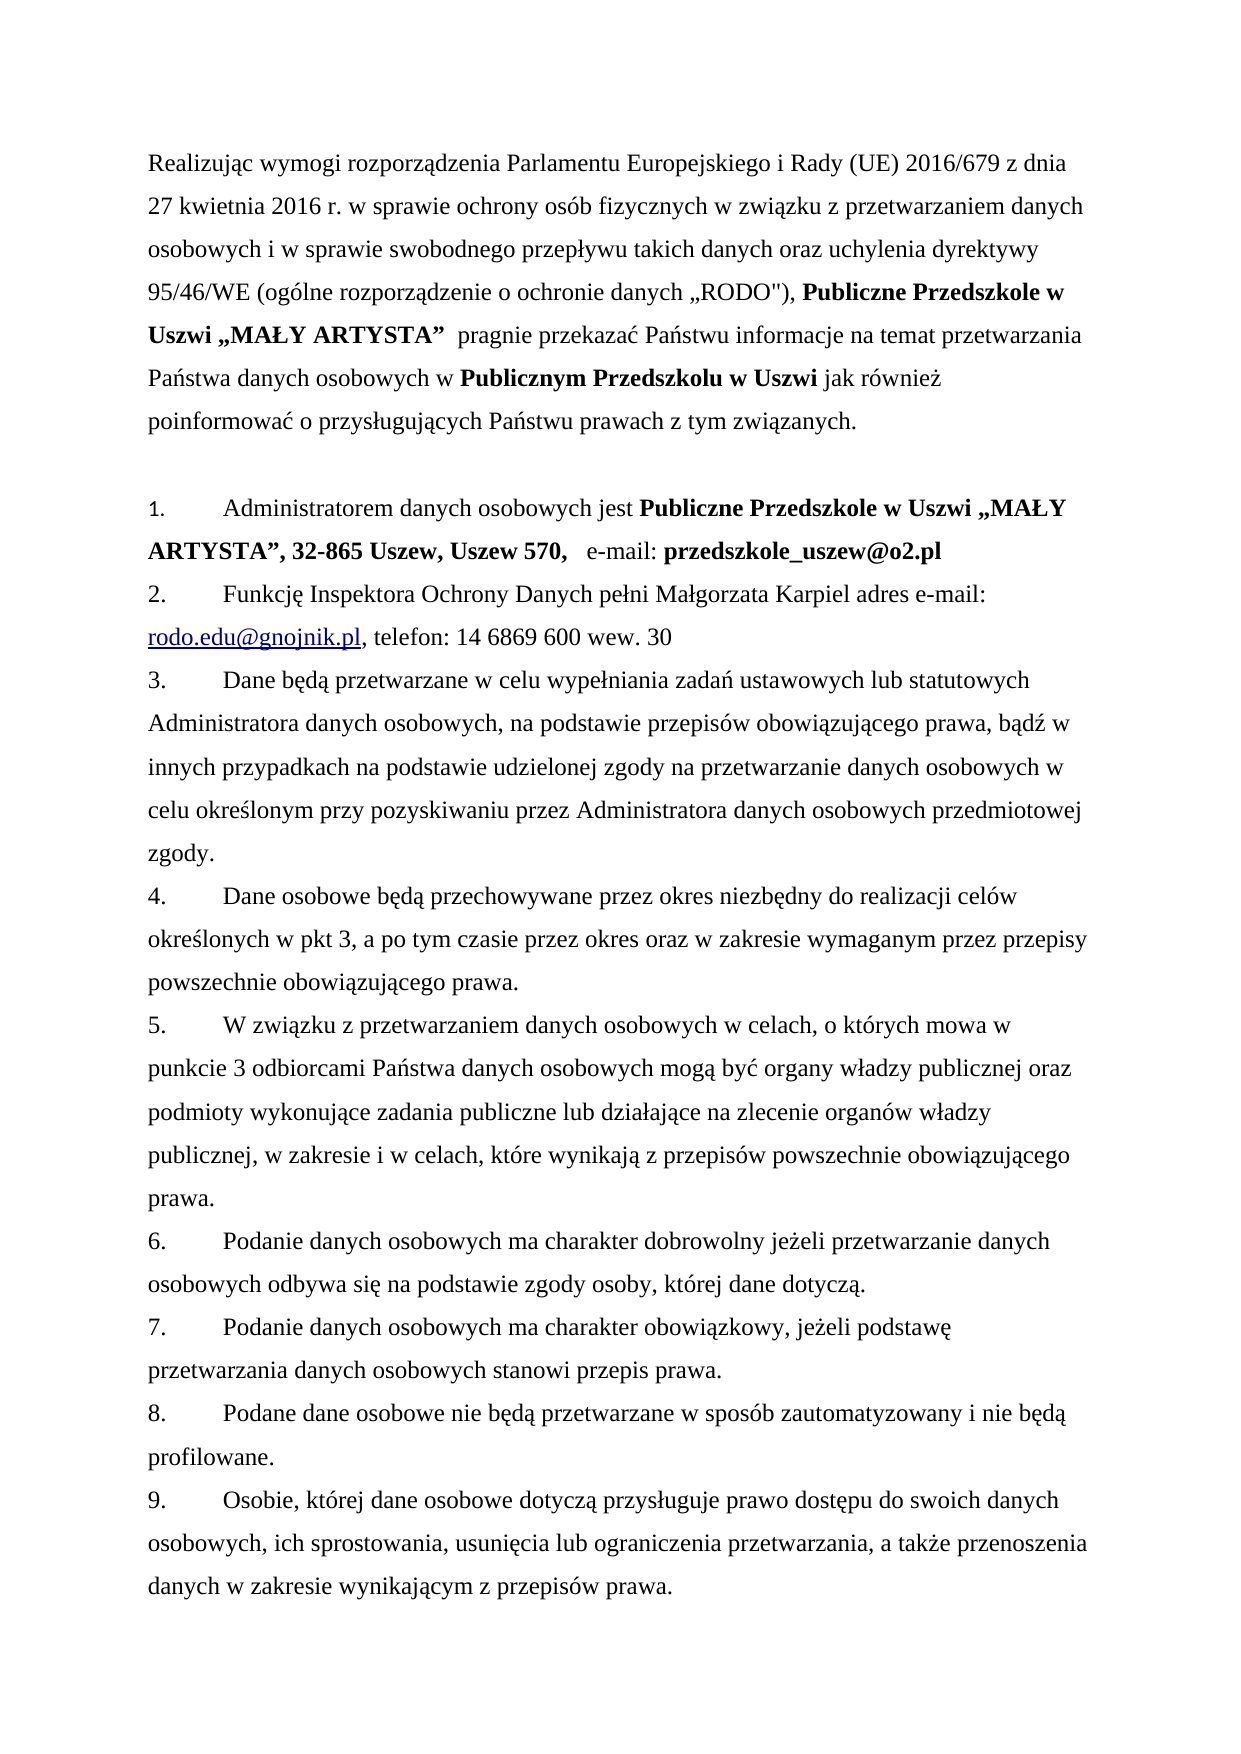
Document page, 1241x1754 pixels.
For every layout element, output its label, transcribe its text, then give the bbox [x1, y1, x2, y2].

list W związku z przetwarzaniem danych osobowych w celach, o których mowa w punkcie 3 odbiorcami Państwa danych osobowych mogą być organy władzy publicznej oraz podmioty wykonujące zadania publiczne lub działające na zlecenie organów władzy publicznej, w zakresie i w celach, które wynikają z przepisów powszechnie obowiązującego prawa. [148, 1010, 1093, 1212]
list Osobie, której dane osobowe dotyczą przysługuje prawo dostępu do swoich danych osobowych, ich sprostowania, usunięcia lub ograniczenia przetwarzania, a także przenoszenia danych w zakresie wynikającym z przepisów prawa. [148, 1485, 1093, 1600]
list Podanie danych osobowych ma charakter dobrowolny jeżeli przetwarzanie danych osobowych odbywa się na podstawie zgody osoby, której dane dotyczą. [148, 1226, 1093, 1298]
text Realizując wymogi rozporządzenia Parlamentu Europejskiego i Rady (UE) 2016/679 z dnia 27 kwietnia 2016 r. w sprawie ochrony osób fizycznych w związku z przetwarzaniem danych osobowych i w sprawie swobodnego przepływu takich danych oraz uchylenia dyrektywy 95/46/WE (ogólne rozporządzenie o ochronie danych „RODO"), Publiczne Przedszkole w Uszwi „MAŁY ARTYSTA” pragnie przekazać Państwu informacje na temat przetwarzania Państwa danych osobowych w Publicznym Przedszkolu w Uszwi jak również poinformować o przysługujących Państwu prawach z tym związanych. [148, 148, 1093, 435]
list Funkcję Inspektora Ochrony Danych pełni Małgorzata Karpiel adres e-mail: rodo.edu@gnojnik.pl, telefon: 14 6869 600 wew. 30 [148, 579, 1093, 651]
list Dane będą przetwarzane w celu wypełniania zadań ustawowych lub statutowych Administratora danych osobowych, na podstawie przepisów obowiązującego prawa, bądź w innych przypadkach na podstawie udzielonej zgody na przetwarzanie danych osobowych w celu określonym przy pozyskiwaniu przez Administratora danych osobowych przedmiotowej zgody. [148, 665, 1093, 867]
list Podane dane osobowe nie będą przetwarzane w sposób zautomatyzowany i nie będą profilowane. [148, 1398, 1093, 1470]
list Podanie danych osobowych ma charakter obowiązkowy, jeżeli podstawę przetwarzania danych osobowych stanowi przepis prawa. [148, 1312, 1093, 1384]
list Administratorem danych osobowych jest Publiczne Przedszkole w Uszwi „MAŁY ARTYSTA”, 32-865 Uszew, Uszew 570, e-mail: przedszkole_uszew@o2.pl [148, 493, 1093, 565]
list Dane osobowe będą przechowywane przez okres niezbędny do realizacji celów określonych w pkt 3, a po tym czasie przez okres oraz w zakresie wymaganym przez przepisy powszechnie obowiązującego prawa. [148, 881, 1093, 996]
